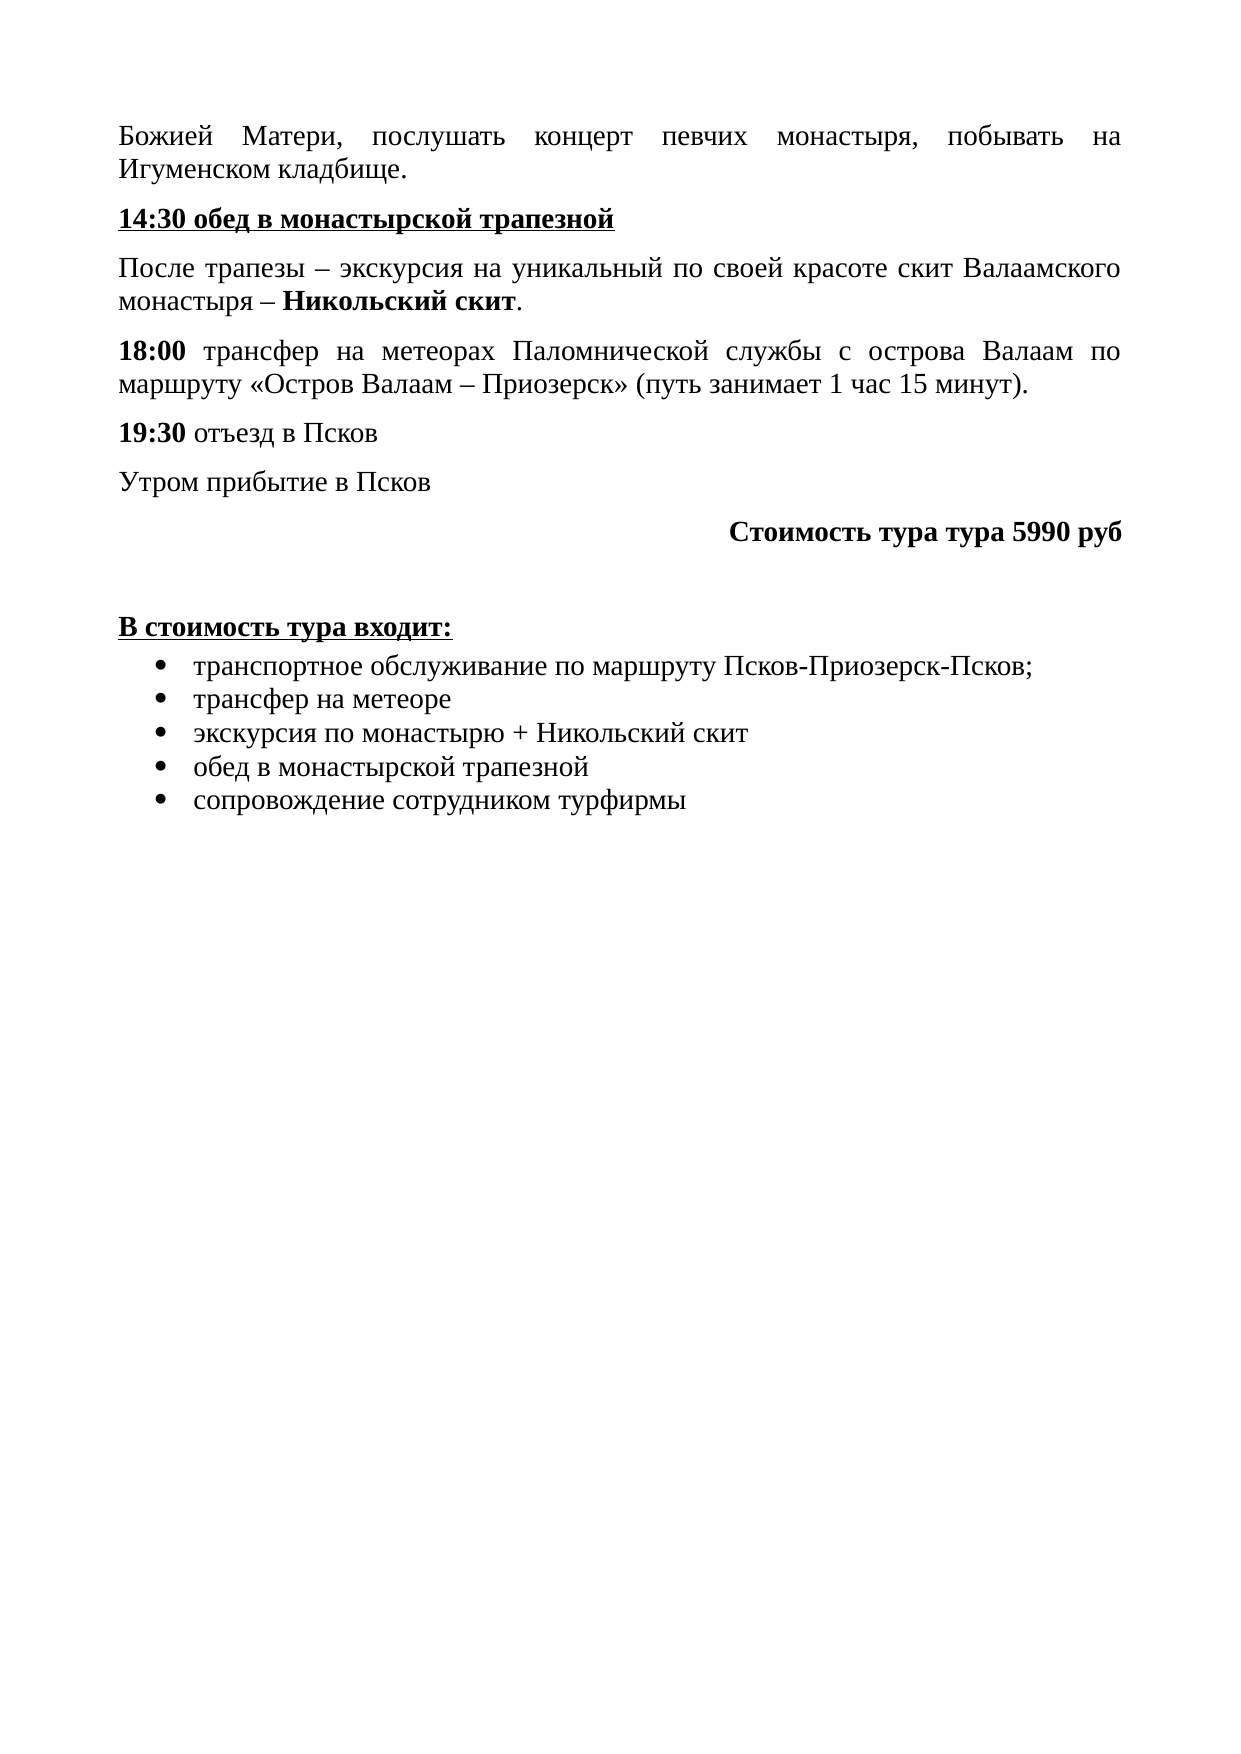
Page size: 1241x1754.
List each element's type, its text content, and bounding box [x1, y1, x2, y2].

text Божией Матери, послушать концерт певчих монастыря, побывать на Игуменском кладбище. [118, 118, 1122, 185]
list трансфер на метеоре [156, 681, 1122, 715]
text 19:30 отъезд в Псков [118, 415, 1122, 449]
list сопровождение сотрудником турфирмы [156, 782, 1122, 816]
list транспортное обслуживание по маршруту Псков-Приозерск-Псков; [156, 648, 1122, 681]
text Стоимость тура тура 5990 руб [118, 514, 1122, 547]
text 14:30 обед в монастырской трапезной [118, 201, 1122, 234]
text В стоимость тура входит: [118, 609, 1122, 643]
text 18:00 трансфер на метеорах Паломнической службы с острова Валаам по маршруту «Остров Валаам – Приозерск» (путь занимает 1 час 15 минут). [118, 333, 1122, 400]
text После трапезы – экскурсия на уникальный по своей красоте скит Валаамского монастыря – Никольский скит. [118, 250, 1122, 317]
list экскурсия по монастырю + Никольский скит [156, 715, 1122, 749]
list обед в монастырской трапезной [156, 749, 1122, 782]
text Утром прибытие в Псков [118, 464, 1122, 498]
